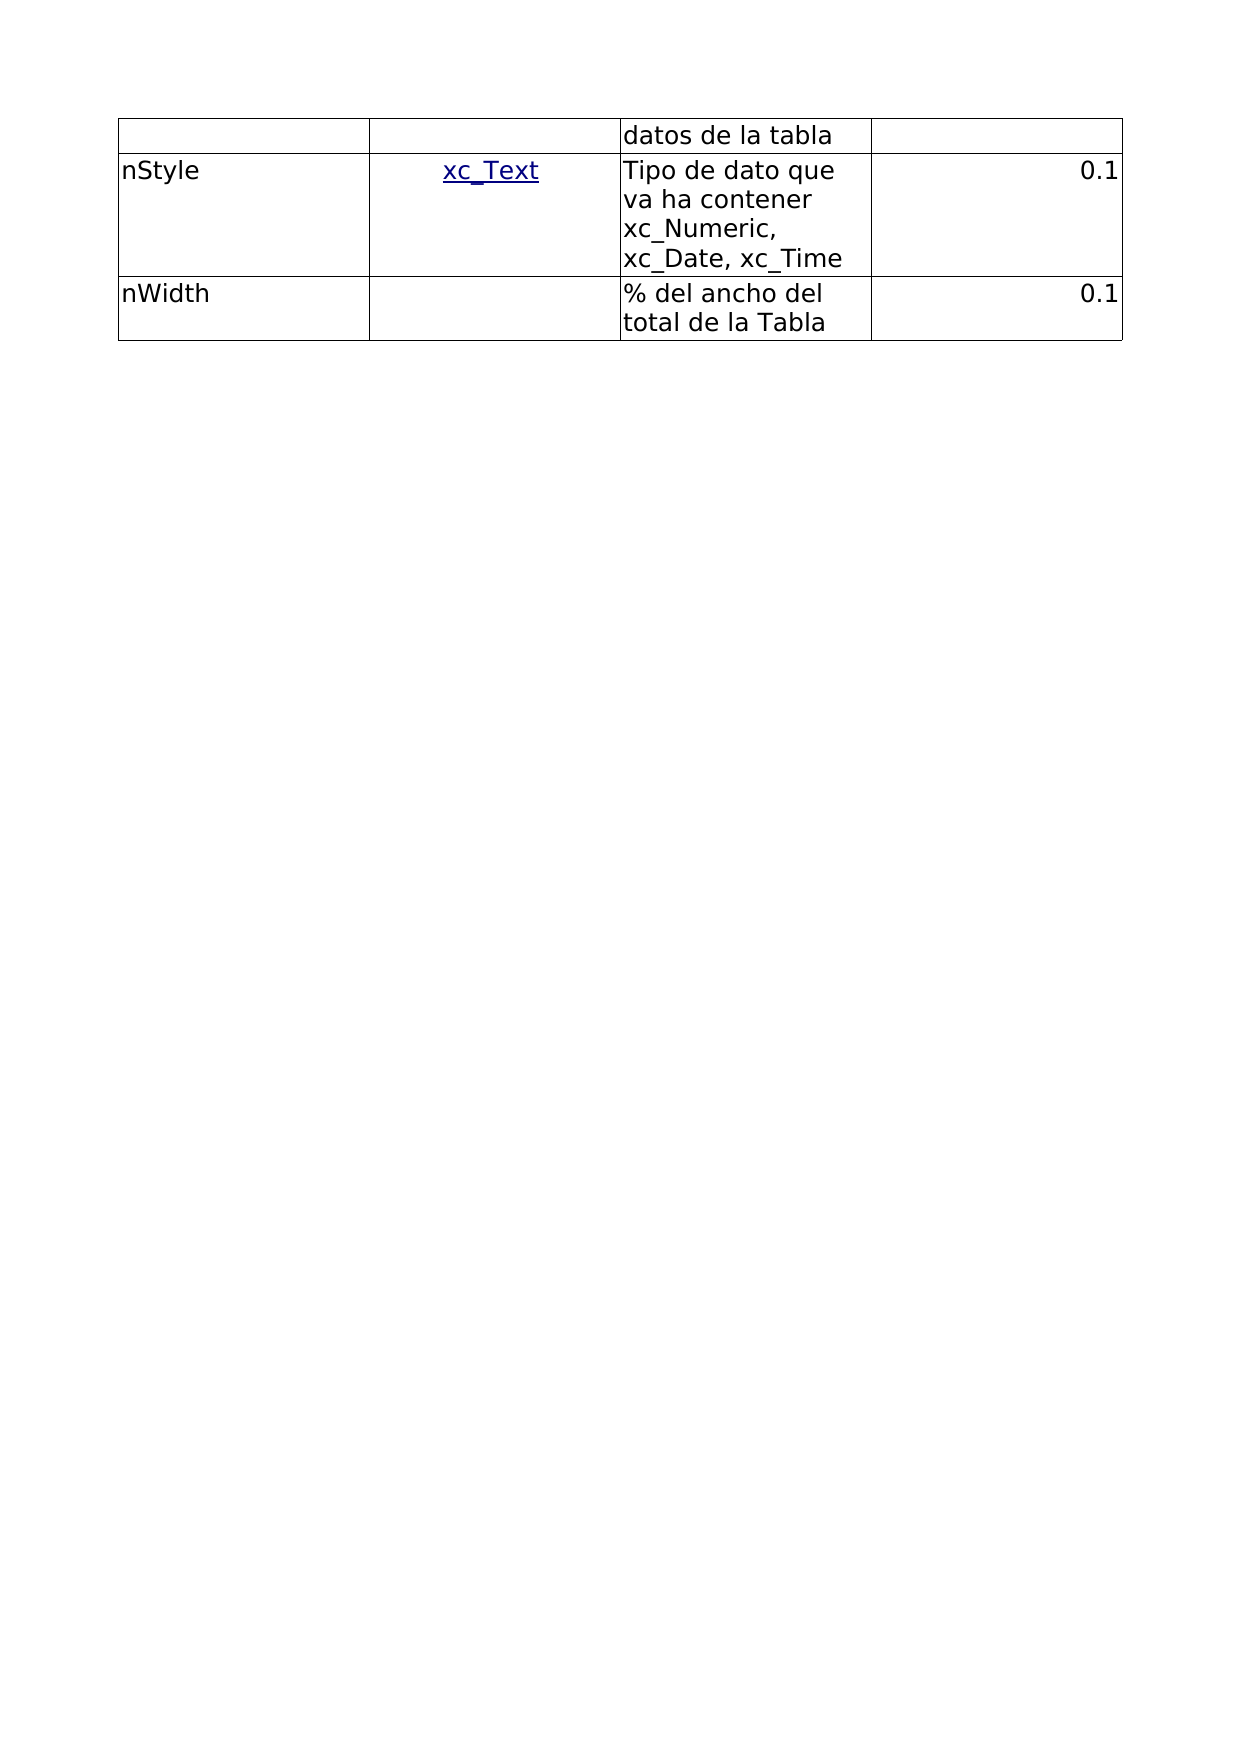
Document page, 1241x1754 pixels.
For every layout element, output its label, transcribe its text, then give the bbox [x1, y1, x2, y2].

table_cell [119, 119, 369, 153]
table_cell [872, 119, 1122, 153]
table_cell [370, 119, 620, 153]
table_cell % del ancho del total de la Tabla [621, 277, 871, 340]
table_cell 0.1 [872, 277, 1122, 340]
table_cell xc_Text [370, 154, 620, 276]
table_cell datos de la tabla [621, 119, 871, 153]
table_cell 0.1 [872, 154, 1122, 276]
table_cell [370, 277, 620, 340]
table_cell Tipo de dato que va ha contener xc_Numeric, xc_Date, xc_Time [621, 154, 871, 276]
table_cell nWidth [119, 277, 369, 340]
table_cell nStyle [119, 154, 369, 276]
